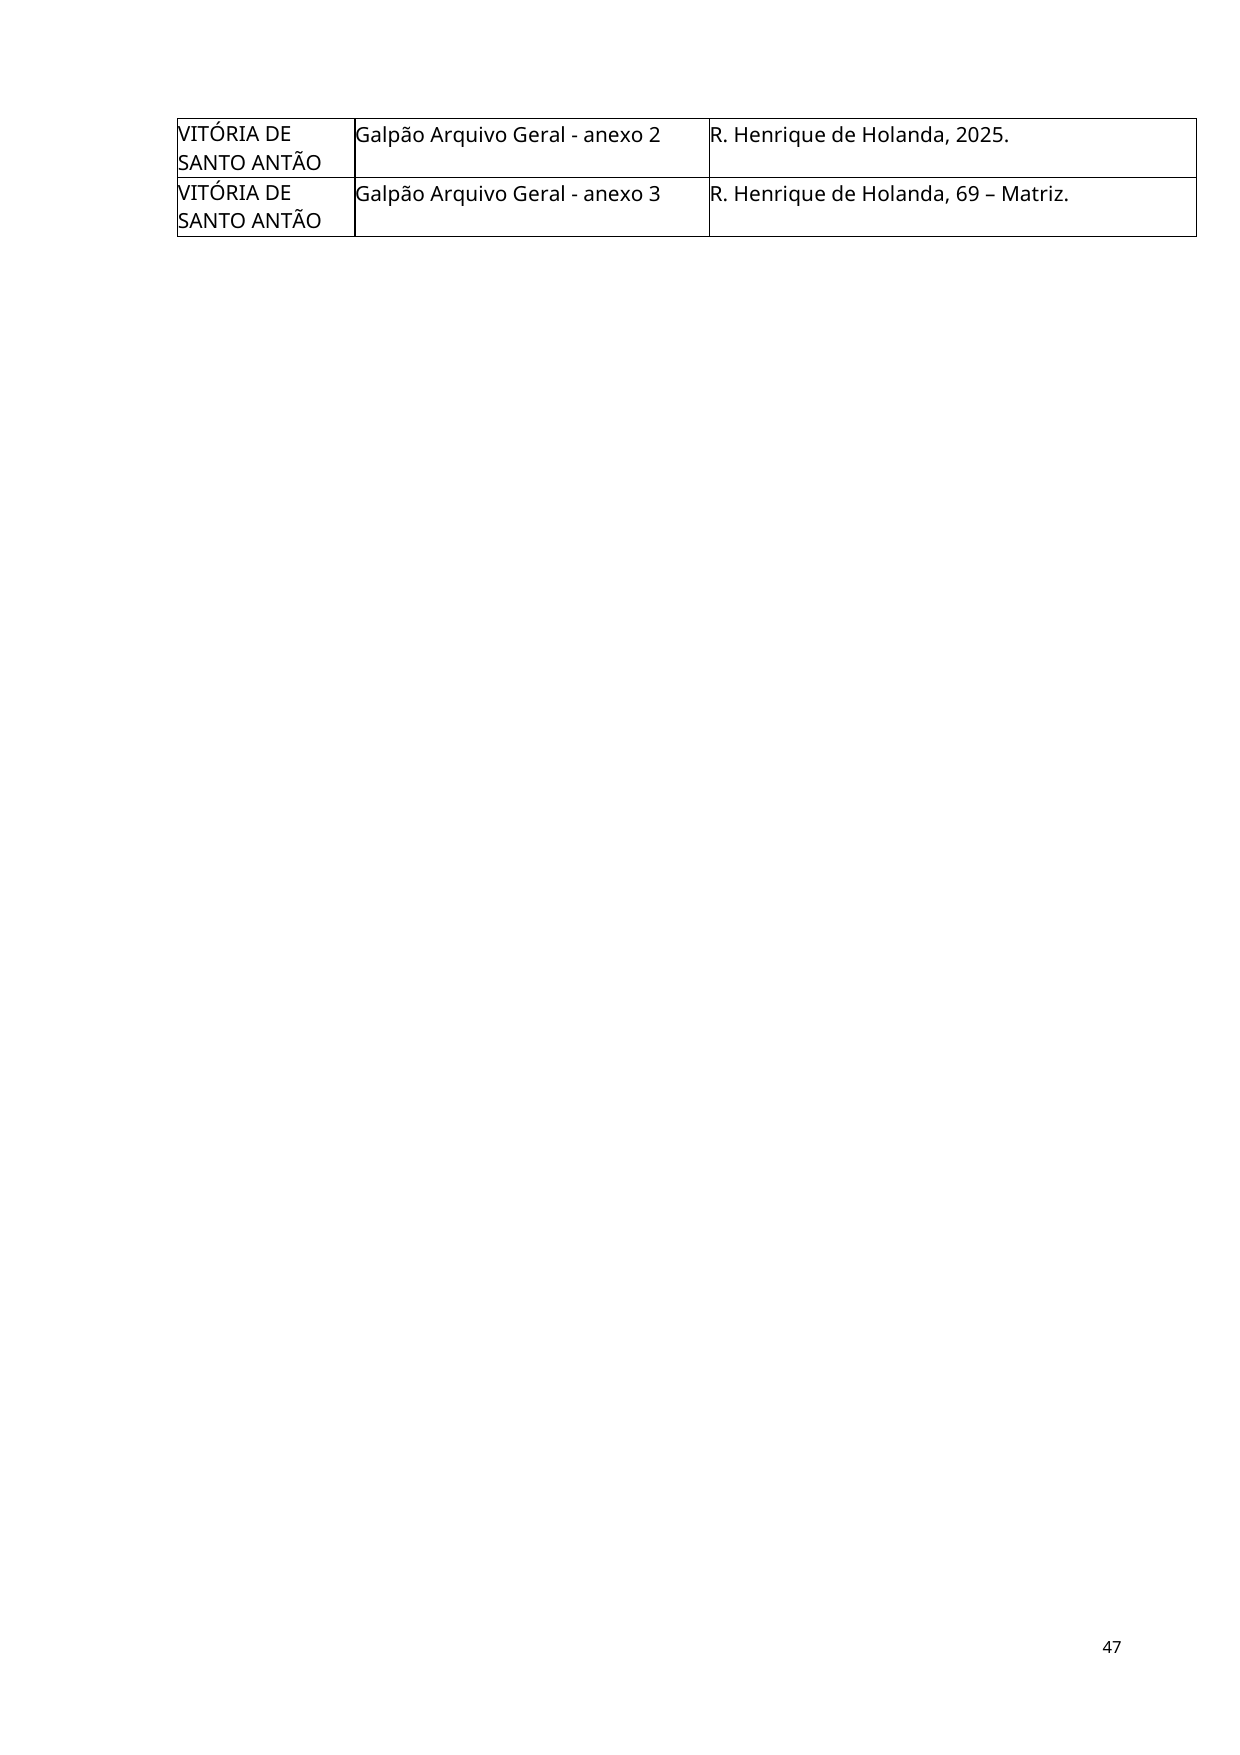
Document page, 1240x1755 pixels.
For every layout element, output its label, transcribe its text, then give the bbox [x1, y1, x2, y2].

table_cell Galpão Arquivo Geral - anexo 3 [356, 178, 709, 236]
table_cell R. Henrique de Holanda, 69 – Matriz. [710, 178, 1196, 236]
table_cell VITÓRIA DE SANTO ANTÃO [178, 178, 354, 236]
table_cell R. Henrique de Holanda, 2025. [710, 119, 1196, 177]
table_cell Galpão Arquivo Geral - anexo 2 [356, 119, 709, 177]
table_cell VITÓRIA DE SANTO ANTÃO [178, 119, 354, 177]
